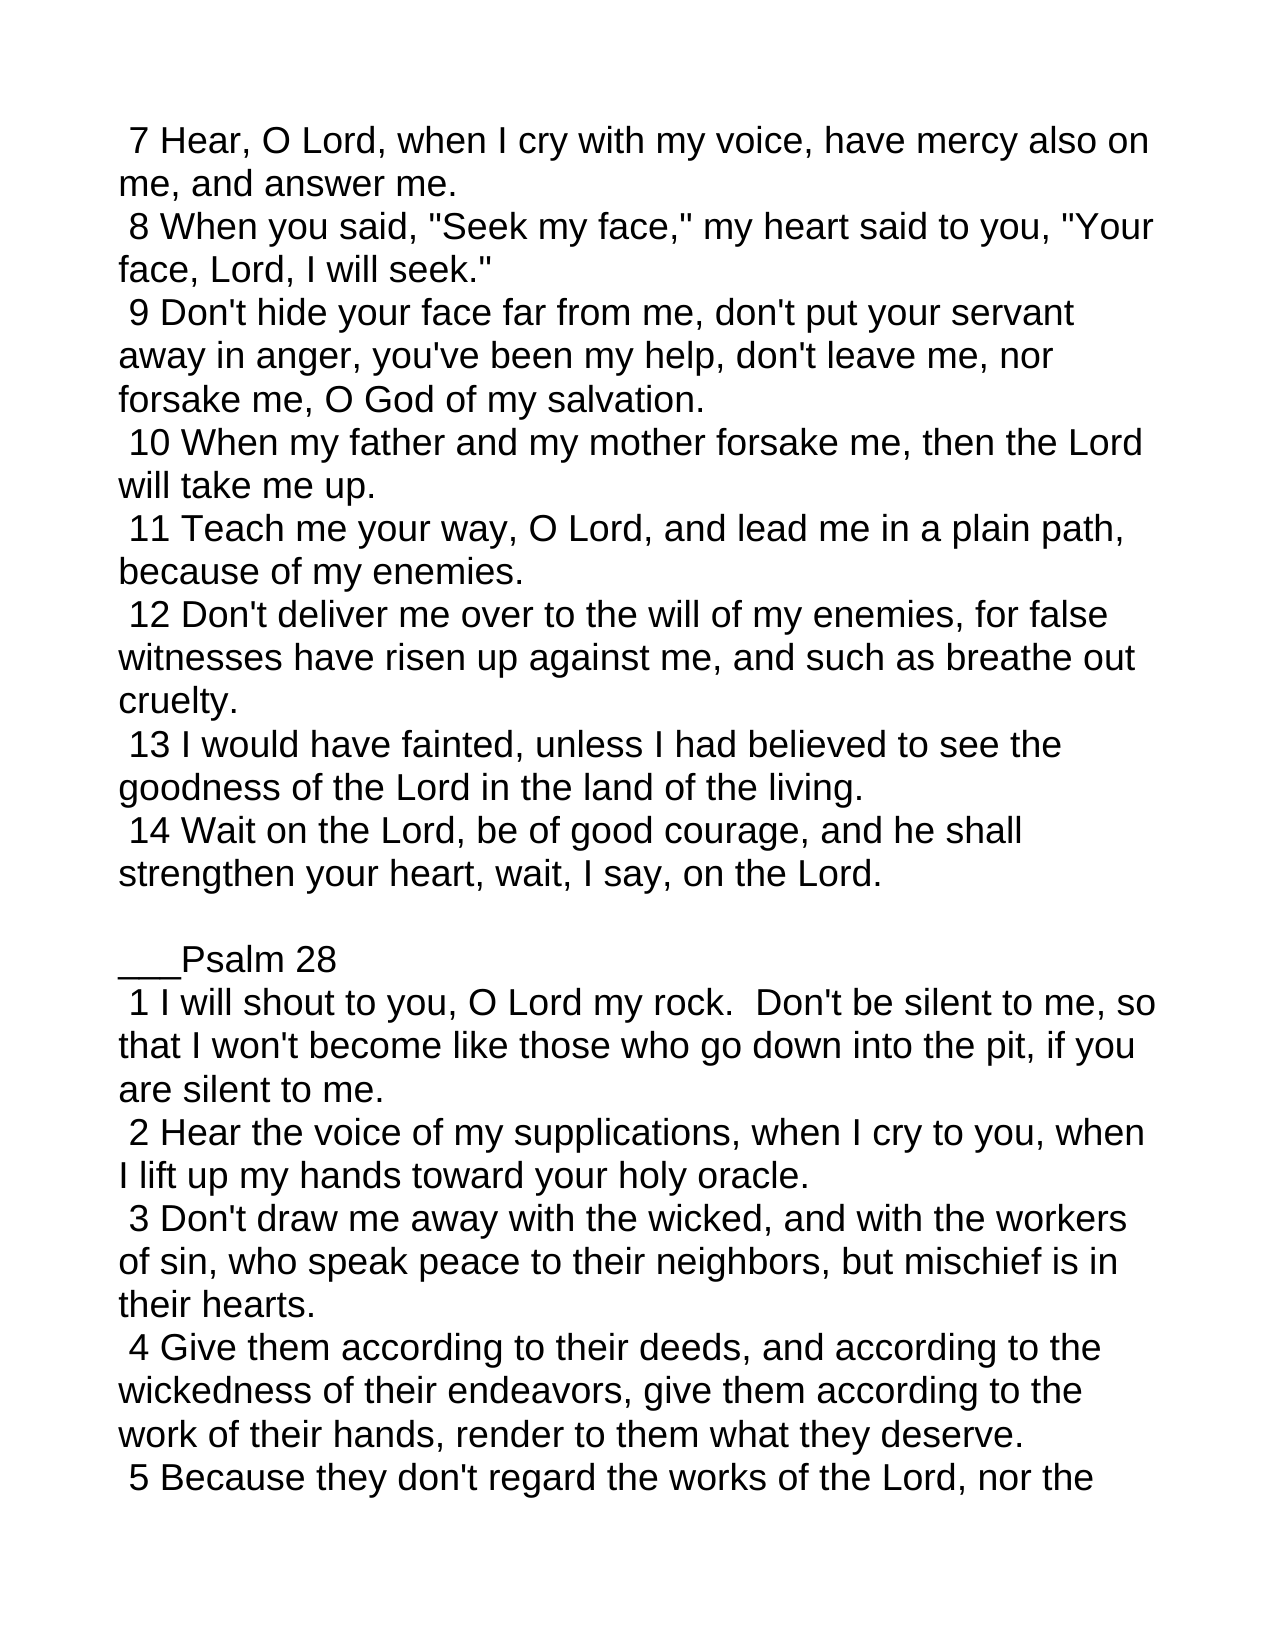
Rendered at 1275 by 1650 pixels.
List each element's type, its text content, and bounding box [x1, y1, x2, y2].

text 3 Don't draw me away with the wicked, and with the workers of sin, who speak peace to their neighbors, but mischief is in their hearts. [118, 1196, 1157, 1326]
text 12 Don't deliver me over to the will of my enemies, for false witnesses have risen up against me, and such as breathe out cruelty. [118, 592, 1157, 722]
text 1 I will shout to you, O Lord my rock. Don't be silent to me, so that I won't become like those who go down into the pit, if you are silent to me. [118, 981, 1157, 1110]
text 8 When you said, "Seek my face," my heart said to you, "Your face, Lord, I will seek." [118, 204, 1157, 291]
text 4 Give them according to their deeds, and according to the wickedness of their endeavors, give them according to the work of their hands, render to them what they deserve. [118, 1326, 1157, 1455]
text 5 Because they don't regard the works of the Lord, nor the [118, 1455, 1157, 1498]
text 11 Teach me your way, O Lord, and lead me in a plain path, because of my enemies. [118, 506, 1157, 592]
text 2 Hear the voice of my supplications, when I cry to you, when I lift up my hands toward your holy oracle. [118, 1110, 1157, 1196]
text 13 I would have fainted, unless I had believed to see the goodness of the Lord in the land of the living. [118, 722, 1157, 808]
text 9 Don't hide your face far from me, don't put your servant away in anger, you've been my help, don't leave me, nor forsake me, O God of my salvation. [118, 291, 1157, 420]
text ___Psalm 28 [118, 937, 1157, 981]
text 7 Hear, O Lord, when I cry with my voice, have mercy also on me, and answer me. [118, 118, 1157, 204]
text 10 When my father and my mother forsake me, then the Lord will take me up. [118, 420, 1157, 506]
text 14 Wait on the Lord, be of good courage, and he shall strengthen your heart, wait, I say, on the Lord. [118, 808, 1157, 894]
